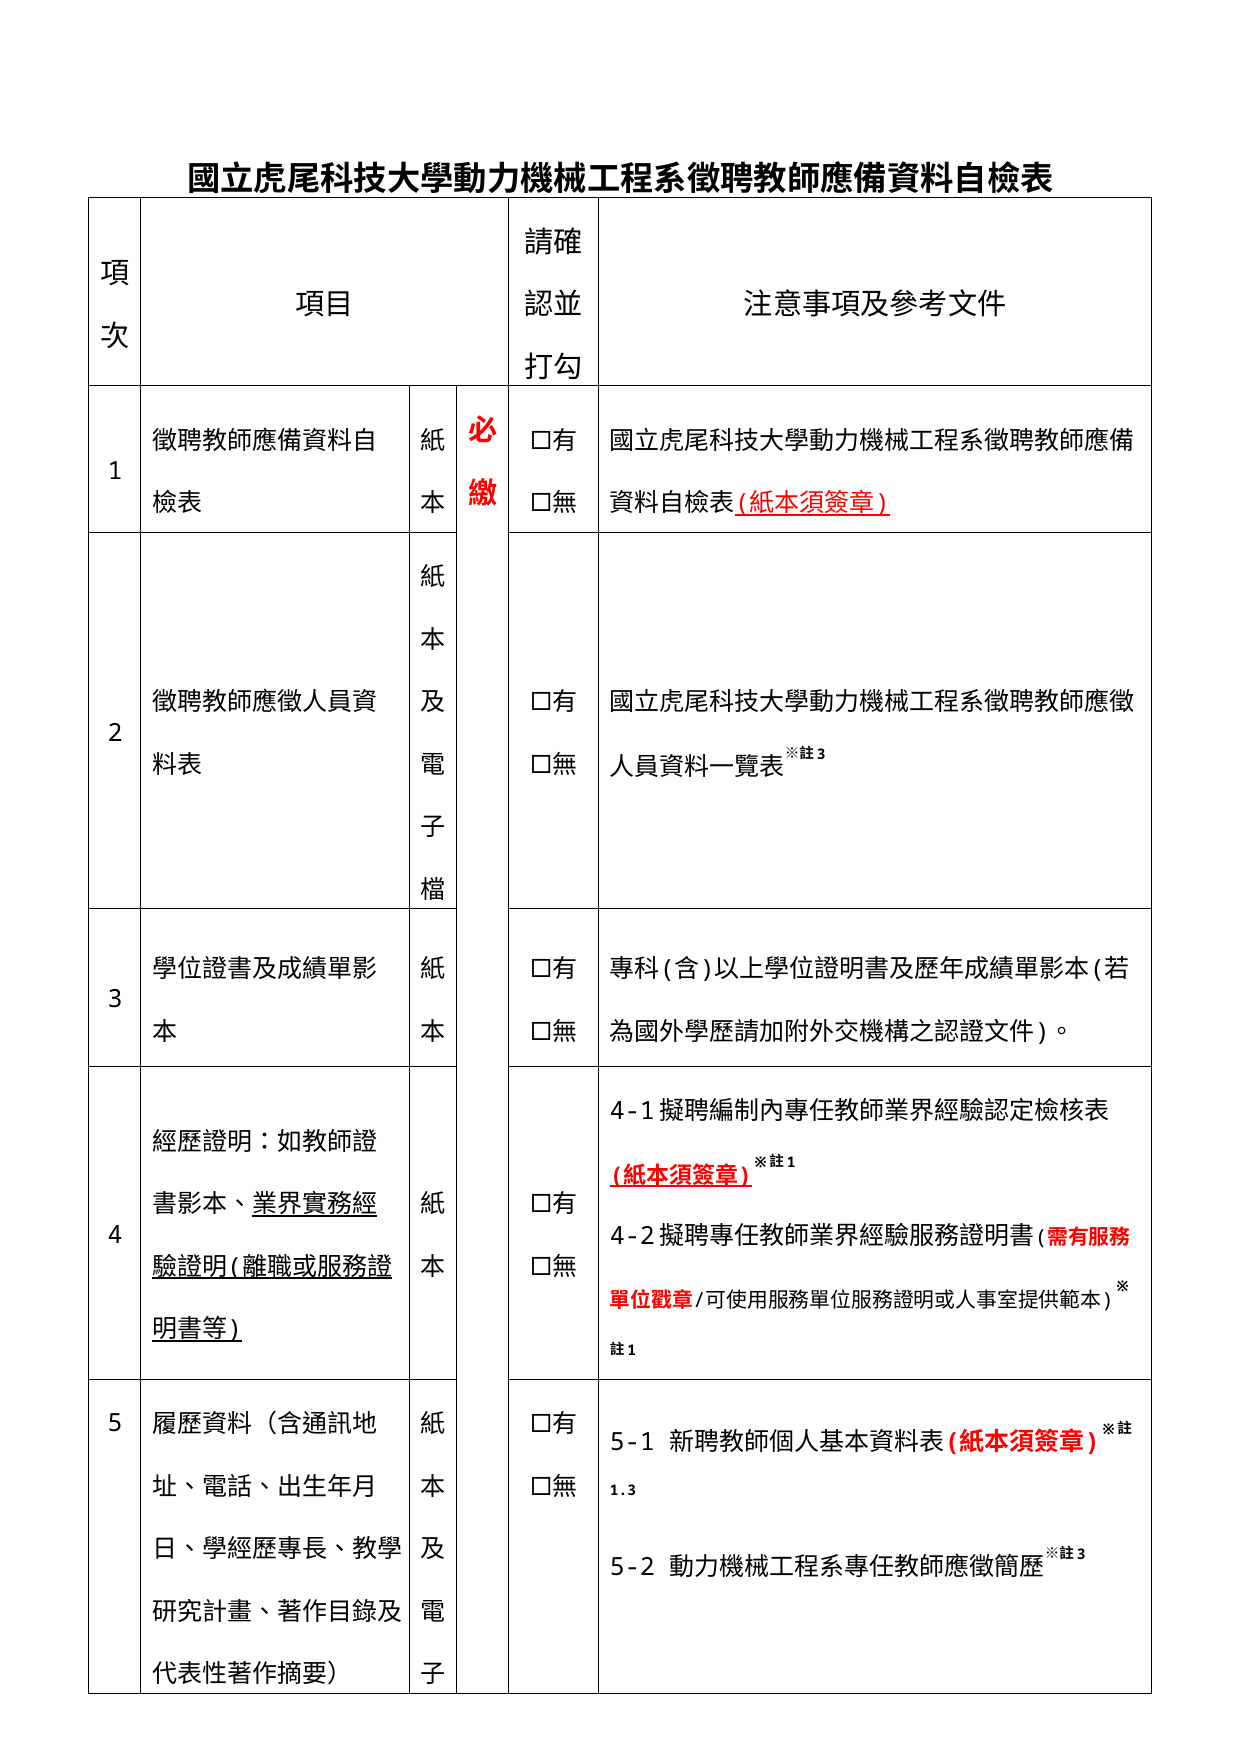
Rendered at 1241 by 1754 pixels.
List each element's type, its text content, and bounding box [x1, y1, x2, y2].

table_header 注意事項及參考文件 [599, 198, 1151, 385]
table_cell 有 無 [509, 1067, 598, 1379]
table_cell 徵聘教師應徵人員資料表 [141, 533, 409, 908]
text 國立虎尾科技大學動力機械工程系徵聘教師應備資料自檢表 [112, 72, 1128, 197]
table_cell 必繳 [457, 386, 508, 1693]
table_header 項目 [141, 198, 508, 385]
table_cell 專科(含)以上學位證明書及歷年成績單影本(若為國外學歷請加附外交機構之認證文件)。 [599, 909, 1151, 1066]
table_cell 有 無 [509, 909, 598, 1066]
table_cell 5-1 新聘教師個人基本資料表(紙本須簽章)※註1.3 5-2 動力機械工程系專任教師應徵簡歷※註3 [599, 1380, 1151, 1693]
table_cell 國立虎尾科技大學動力機械工程系徵聘教師應徵人員資料一覽表※註3 [599, 533, 1151, 908]
table_header 請確認並打勾 [509, 198, 598, 385]
table_cell 學位證書及成績單影本 [141, 909, 409, 1066]
table_cell 紙本及電子 [410, 1380, 456, 1693]
table_cell 2 [89, 533, 140, 908]
table_cell 紙本及電子檔 [410, 533, 456, 908]
table_cell 經歷證明：如教師證書影本、業界實務經驗證明(離職或服務證明書等) [141, 1067, 409, 1379]
table_cell 有 無 [509, 386, 598, 532]
table_cell 紙本 [410, 1067, 456, 1379]
table_cell 4-1擬聘編制內專任教師業界經驗認定檢核表(紙本須簽章)※註1 4-2擬聘專任教師業界經驗服務證明書(需有服務單位戳章/可使用服務單位服務證明或人事室提供範本)※註1 [599, 1067, 1151, 1379]
table_cell 1 [89, 386, 140, 532]
table_cell 有 無 [509, 533, 598, 908]
table_cell 3 [89, 909, 140, 1066]
table_cell 有 無 [509, 1380, 598, 1693]
table_cell 國立虎尾科技大學動力機械工程系徵聘教師應備資料自檢表(紙本須簽章) [599, 386, 1151, 532]
table_header 項次 [89, 198, 140, 385]
table_cell 履歷資料（含通訊地址、電話、出生年月日、學經歷專長、教學研究計畫、著作目錄及代表性著作摘要） [141, 1380, 409, 1693]
table_cell 徵聘教師應備資料自檢表 [141, 386, 409, 532]
table_cell 紙本 [410, 909, 456, 1066]
table_cell 紙本 [410, 386, 456, 532]
table_cell 5 [89, 1380, 140, 1693]
table_cell 4 [89, 1067, 140, 1379]
